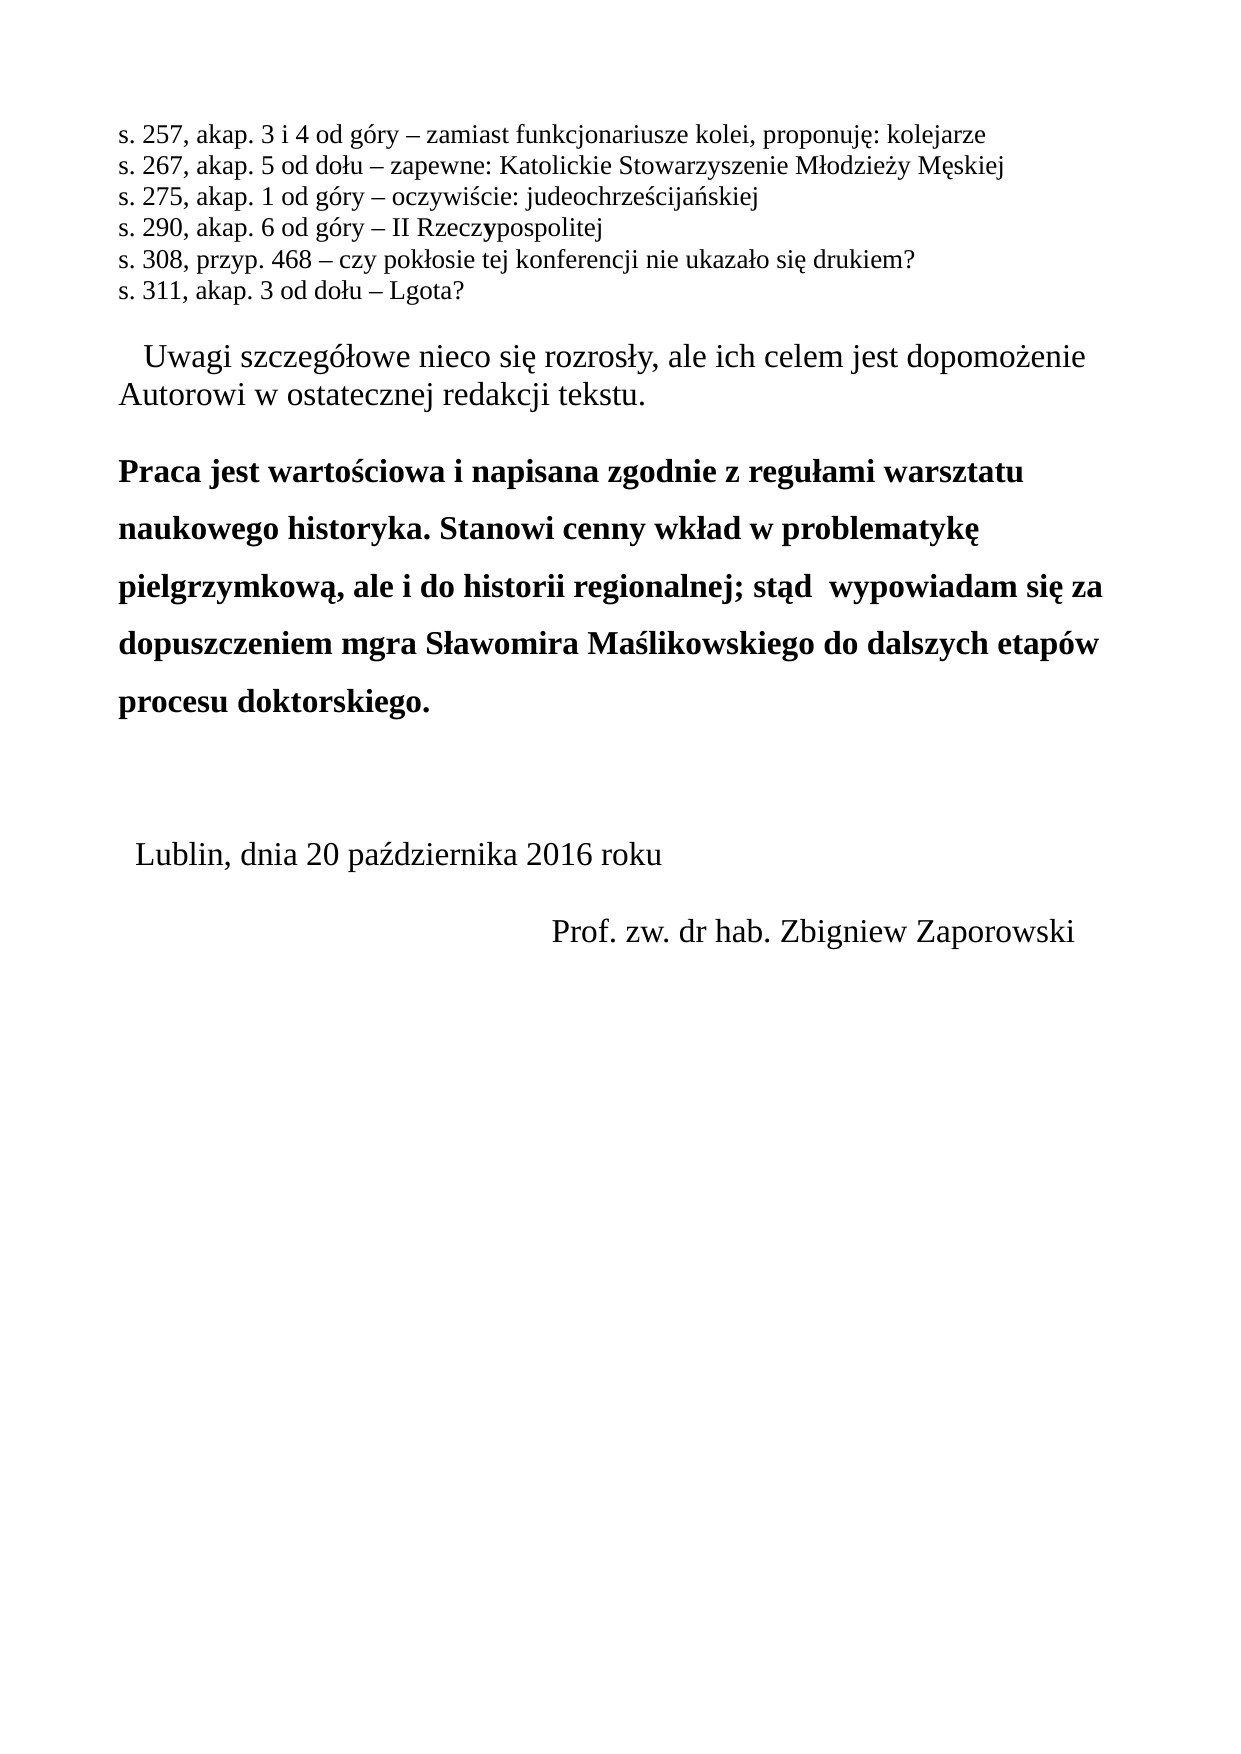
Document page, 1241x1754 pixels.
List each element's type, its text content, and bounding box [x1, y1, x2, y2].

text Praca jest wartościowa i napisana zgodnie z regułami warsztatu naukowego historyka. Stanowi cenny wkład w problematykę pielgrzymkową, ale i do historii regionalnej; stąd wypowiadam się za dopuszczeniem mgra Sławomira Maślikowskiego do dalszych etapów procesu doktorskiego. [118, 451, 1122, 719]
text s. 275, akap. 1 od góry – oczywiście: judeochrześcijańskiej [118, 180, 1122, 212]
text s. 257, akap. 3 i 4 od góry – zamiast funkcjonariusze kolei, proponuję: kolejarze [118, 118, 1122, 149]
text s. 267, akap. 5 od dołu – zapewne: Katolickie Stowarzyszenie Młodzieży Męskiej [118, 149, 1122, 180]
text s. 290, akap. 6 od góry – II Rzeczypospolitej [118, 212, 1122, 243]
text Lublin, dnia 20 października 2016 roku [118, 834, 1122, 873]
text s. 308, przyp. 468 – czy pokłosie tej konferencji nie ukazało się drukiem? [118, 243, 1122, 274]
text Prof. zw. dr hab. Zbigniew Zaporowski [118, 911, 1122, 949]
text s. 311, akap. 3 od dołu – Lgota? [118, 274, 1122, 305]
text Uwagi szczegółowe nieco się rozrosły, ale ich celem jest dopomożenie Autorowi w ostatecznej redakcji tekstu. [118, 336, 1122, 413]
